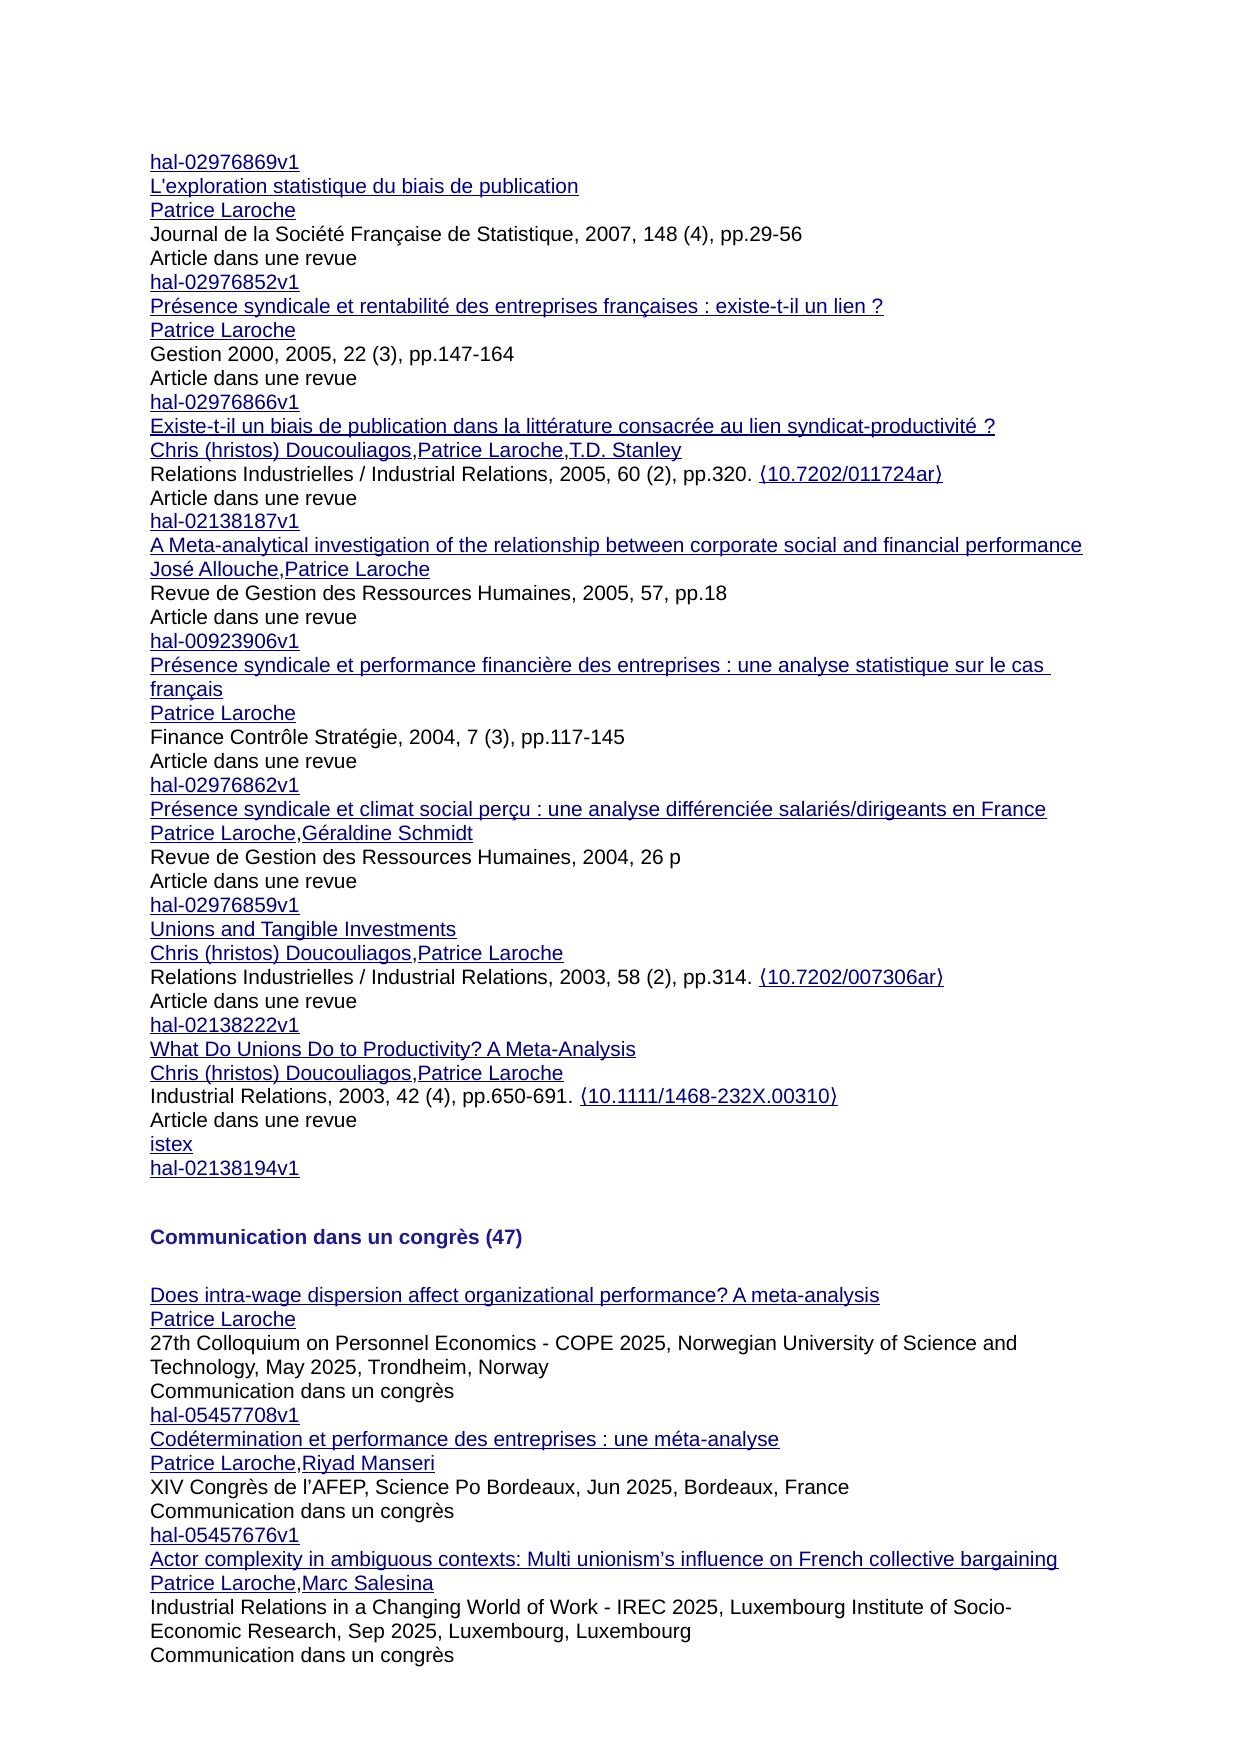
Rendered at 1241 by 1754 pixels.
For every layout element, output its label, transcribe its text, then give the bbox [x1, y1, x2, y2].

table_cell What Do Unions Do to Productivity? A Meta-Analysis Chris (hristos) Doucouliagos,Patrice Laroche Industrial Relations, 2003, 42 (4), pp.650-691. ⟨10.1111/1468-232X.00310⟩ Article dans une revue istex hal-02138194v1 [150, 1036, 1090, 1180]
table_cell Codétermination et performance des entreprises : une méta-analyse Patrice Laroche,Riyad Manseri XIV Congrès de l’AFEP, Science Po Bordeaux, Jun 2025, Bordeaux, France Communication dans un congrès hal-05457676v1 [150, 1427, 1090, 1547]
table_cell Présence syndicale et performance financière des entreprises : une analyse statistique sur le cas français Patrice Laroche Finance Contrôle Stratégie, 2004, 7 (3), pp.117-145 Article dans une revue hal-02976862v1 [150, 653, 1090, 797]
table_cell L'exploration statistique du biais de publication Patrice Laroche Journal de la Société Française de Statistique, 2007, 148 (4), pp.29-56 Article dans une revue hal-02976852v1 [150, 174, 1090, 294]
table_cell Actor complexity in ambiguous contexts: Multi unionism’s influence on French collective bargaining Patrice Laroche,Marc Salesina Industrial Relations in a Changing World of Work - IREC 2025, Luxembourg Institute of Socio-Economic Research, Sep 2025, Luxembourg, Luxembourg Communication dans un congrès [150, 1547, 1090, 1667]
table_cell Existe-t-il un biais de publication dans la littérature consacrée au lien syndicat-productivité ? Chris (hristos) Doucouliagos,Patrice Laroche,T.D. Stanley Relations Industrielles / Industrial Relations, 2005, 60 (2), pp.320. ⟨10.7202/011724ar⟩ Article dans une revue hal-02138187v1 [150, 414, 1090, 533]
table_cell Présence syndicale et rentabilité des entreprises françaises : existe-t-il un lien ? Patrice Laroche Gestion 2000, 2005, 22 (3), pp.147-164 Article dans une revue hal-02976866v1 [150, 294, 1090, 413]
table_cell hal-02976869v1 [150, 150, 1090, 174]
table_cell Unions and Tangible Investments Chris (hristos) Doucouliagos,Patrice Laroche Relations Industrielles / Industrial Relations, 2003, 58 (2), pp.314. ⟨10.7202/007306ar⟩ Article dans une revue hal-02138222v1 [150, 917, 1090, 1036]
table_cell A Meta-analytical investigation of the relationship between corporate social and financial performance José Allouche,Patrice Laroche Revue de Gestion des Ressources Humaines, 2005, 57, pp.18 Article dans une revue hal-00923906v1 [150, 533, 1090, 653]
subtitle Communication dans un congrès (47) [150, 1225, 1090, 1249]
table_cell Présence syndicale et climat social perçu : une analyse différenciée salariés/dirigeants en France Patrice Laroche,Géraldine Schmidt Revue de Gestion des Ressources Humaines, 2004, 26 p Article dans une revue hal-02976859v1 [150, 797, 1090, 917]
table_header Does intra-wage dispersion affect organizational performance? A meta-analysis Patrice Laroche 27th Colloquium on Personnel Economics - COPE 2025, Norwegian University of Science and Technology, May 2025, Trondheim, Norway Communication dans un congrès hal-05457708v1 [150, 1283, 1090, 1427]
